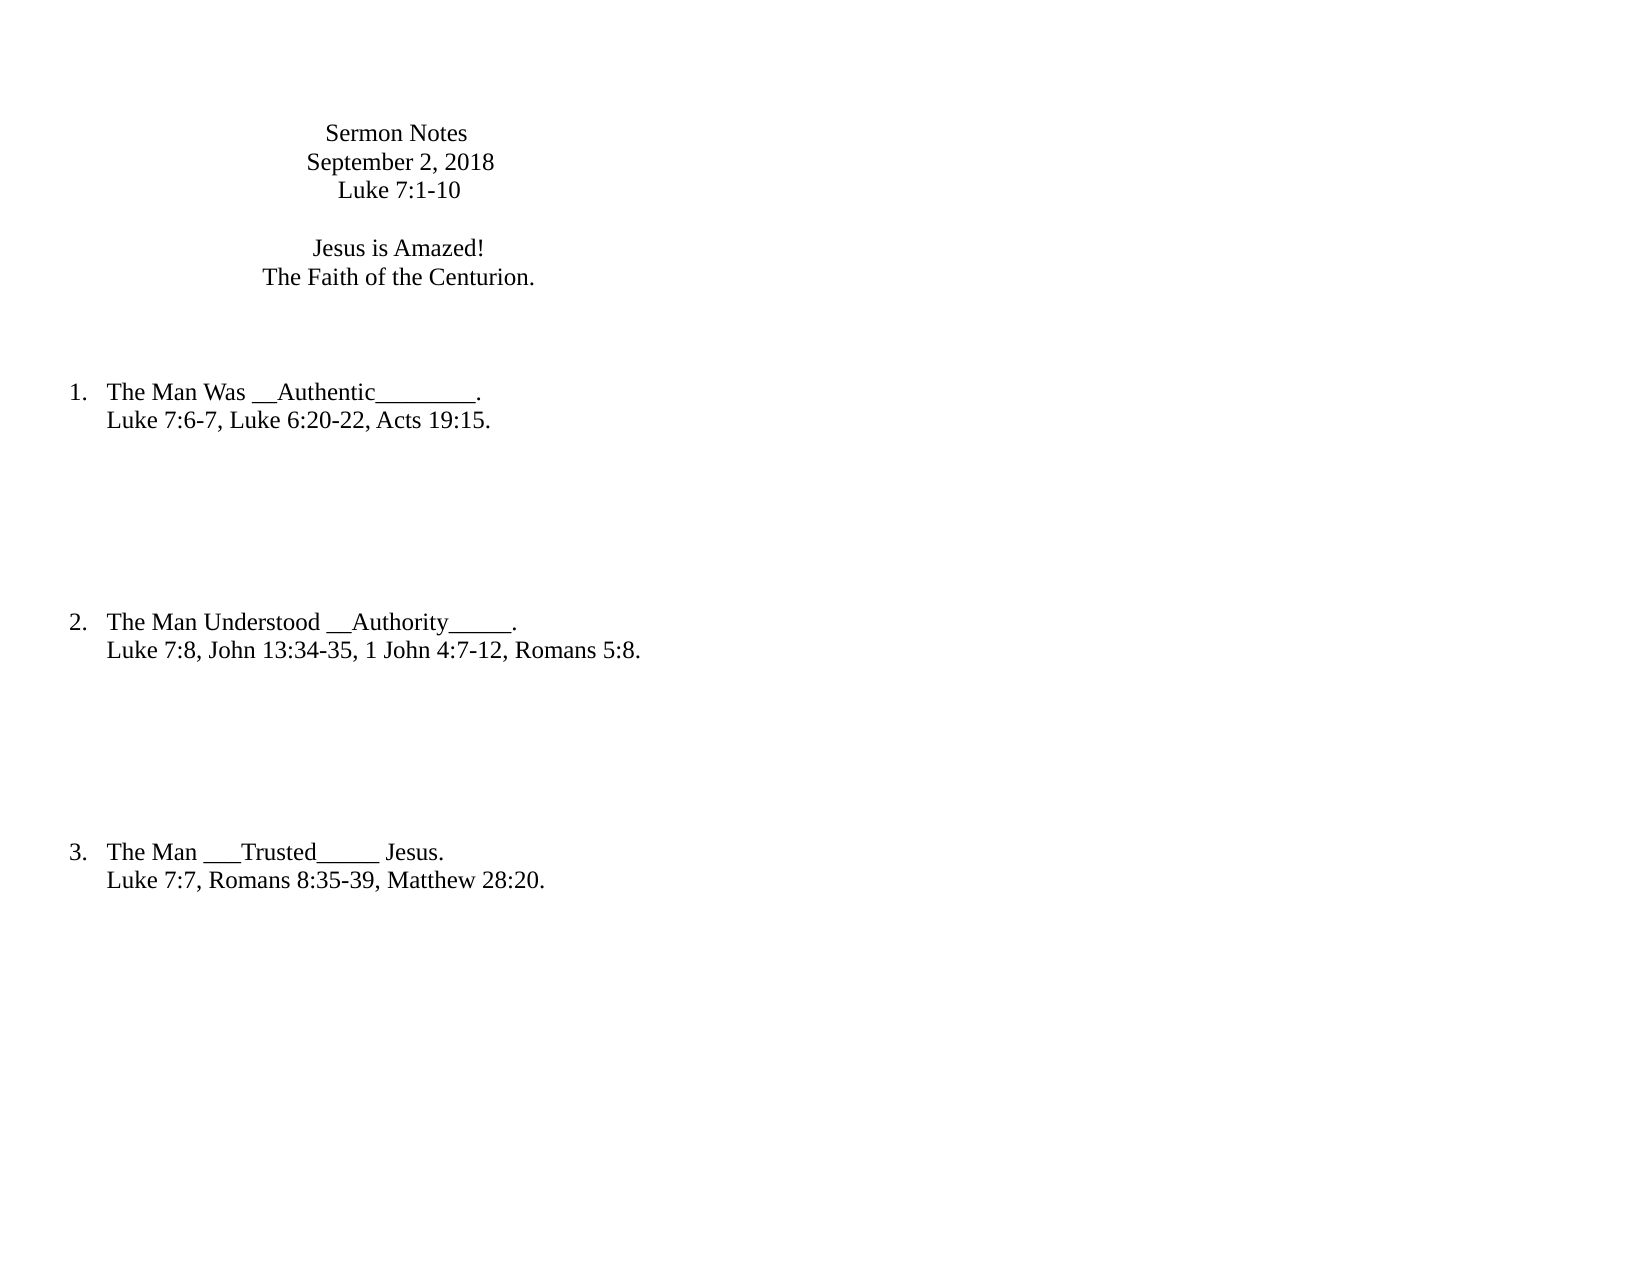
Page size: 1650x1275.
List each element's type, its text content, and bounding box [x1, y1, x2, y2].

list The Man Understood __Authority_____. [69, 607, 1532, 636]
list Luke 7:6-7, Luke 6:20-22, Acts 19:15. [69, 406, 1532, 434]
text The Faith of the Centurion. [31, 262, 1532, 291]
list Luke 7:8, John 13:34-35, 1 John 4:7-12, Romans 5:8. [69, 636, 1532, 664]
text Sermon Notes [31, 118, 1532, 147]
text September 2, 2018 [31, 147, 1532, 176]
list The Man Was __Authentic________. [69, 377, 1532, 406]
list The Man ___Trusted_____ Jesus. [69, 837, 1532, 866]
list Luke 7:7, Romans 8:35-39, Matthew 28:20. [69, 866, 1532, 894]
text Luke 7:1-10 [31, 176, 1532, 204]
text Jesus is Amazed! [31, 233, 1532, 262]
